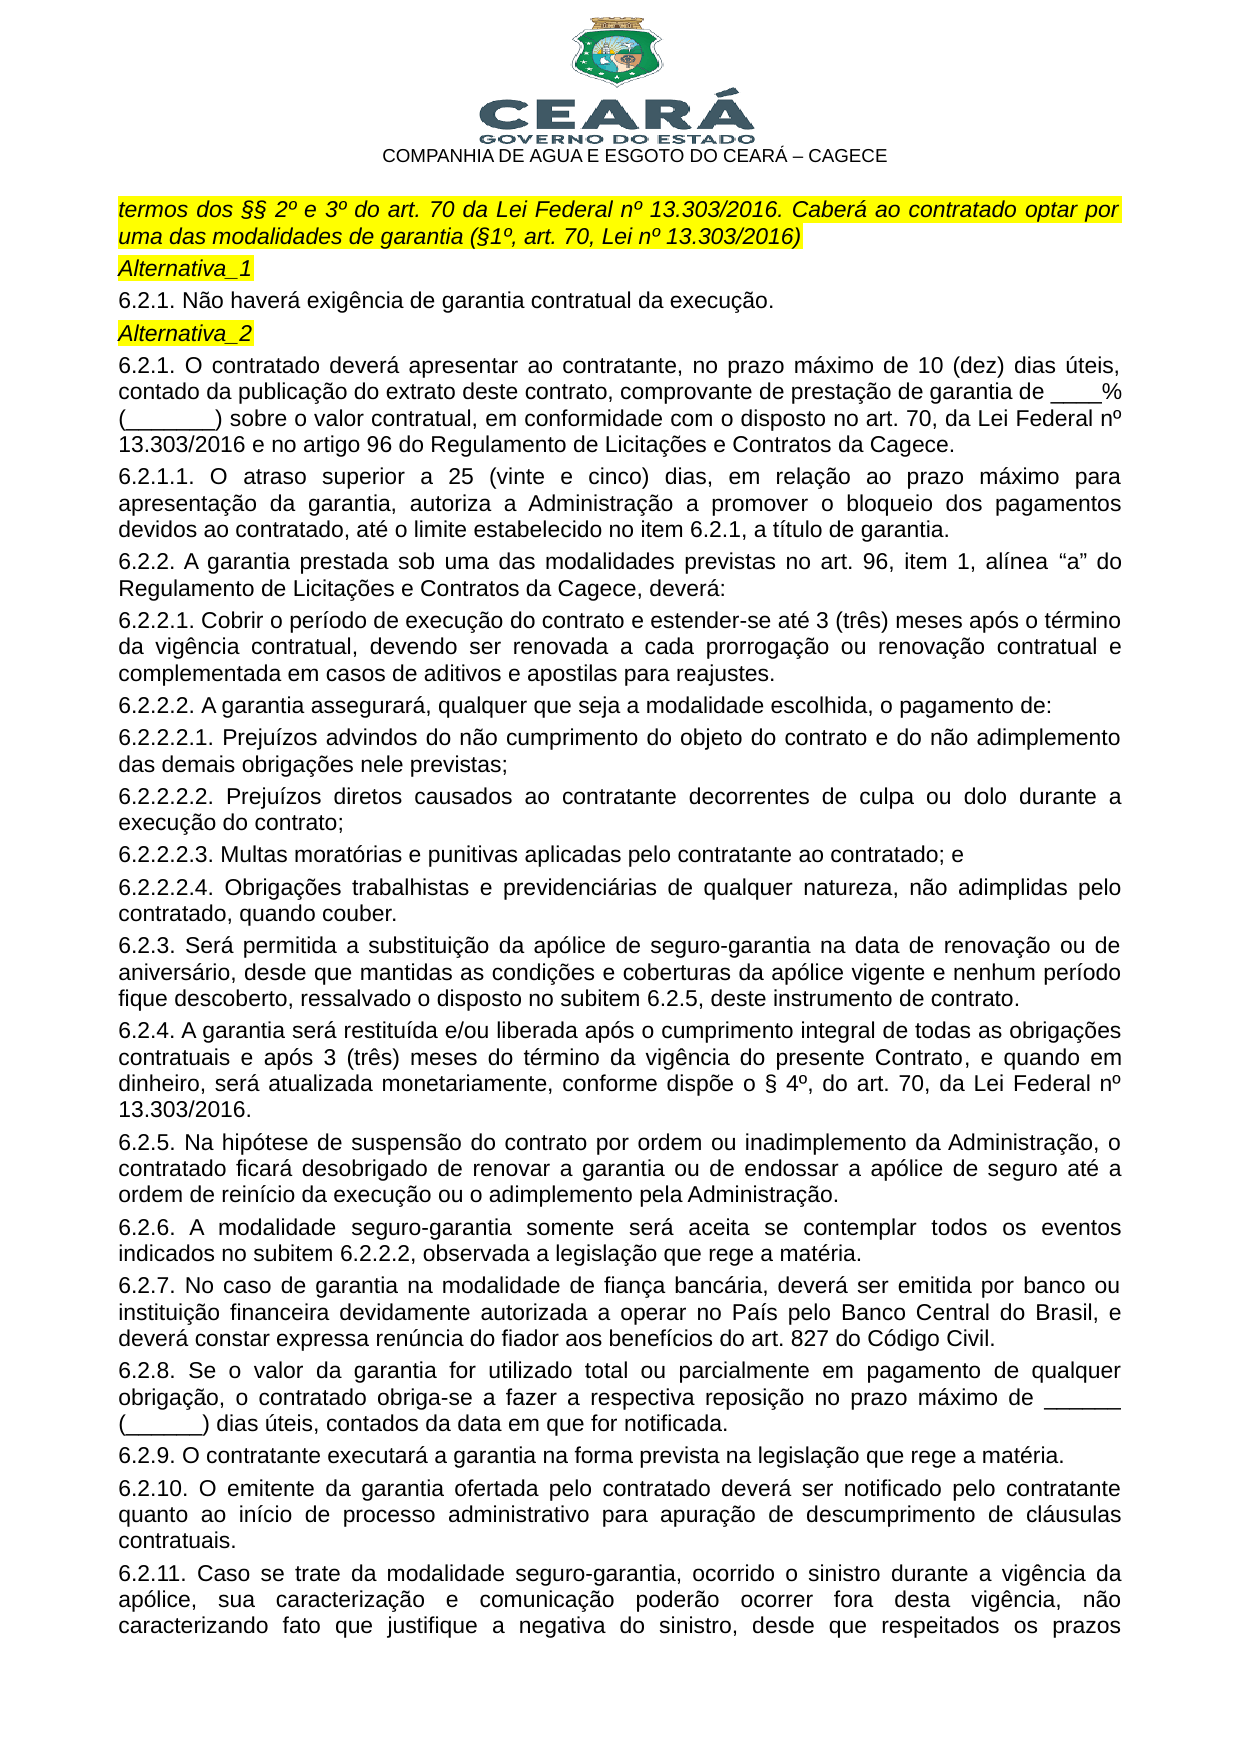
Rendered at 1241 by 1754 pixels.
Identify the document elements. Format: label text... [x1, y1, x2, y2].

text 6.2.2.2. A garantia assegurará, qualquer que seja a modalidade escolhida, o pagamento de: [118, 692, 1122, 718]
text 6.2.1.1. O atraso superior a 25 (vinte e cinco) dias, em relação ao prazo máximo para apresentação da garantia, autoriza a Administração a promover o bloqueio dos pagamentos devidos ao contratado, até o limite estabelecido no item 6.2.1, a título de garantia. [118, 463, 1122, 542]
text 6.2.3. Será permitida a substituição da apólice de seguro-garantia na data de renovação ou de aniversário, desde que mantidas as condições e coberturas da apólice vigente e nenhum período fique descoberto, ressalvado o disposto no subitem 6.2.5, deste instrumento de contrato. [118, 932, 1122, 1011]
text 6.2.2. A garantia prestada sob uma das modalidades previstas no art. 96, item 1, alínea “a” do Regulamento de Licitações e Contratos da Cagece, deverá: [118, 548, 1122, 601]
text termos dos §§ 2º e 3º do art. 70 da Lei Federal nº 13.303/2016. Caberá ao contratado optar por uma das modalidades de garantia (§1º, art. 70, Lei nº 13.303/2016) [118, 196, 1122, 249]
text 6.2.1. Não haverá exigência de garantia contratual da execução. [118, 287, 1122, 314]
text 6.2.7. No caso de garantia na modalidade de fiança bancária, deverá ser emitida por banco ou instituição financeira devidamente autorizada a operar no País pelo Banco Central do Brasil, e deverá constar expressa renúncia do fiador aos benefícios do art. 827 do Código Civil. [118, 1272, 1122, 1351]
text 6.2.11. Caso se trate da modalidade seguro-garantia, ocorrido o sinistro durante a vigência da apólice, sua caracterização e comunicação poderão ocorrer fora desta vigência, não caracterizando fato que justifique a negativa do sinistro, desde que respeitados os prazos [118, 1560, 1122, 1639]
text 6.2.4. A garantia será restituída e/ou liberada após o cumprimento integral de todas as obrigações contratuais e após 3 (três) meses do término da vigência do presente Contrato, e quando em dinheiro, será atualizada monetariamente, conforme dispõe o § 4º, do art. 70, da Lei Federal nº 13.303/2016. [118, 1017, 1122, 1123]
text 6.2.2.2.4. Obrigações trabalhistas e previdenciárias de qualquer natureza, não adimplidas pelo contratado, quando couber. [118, 874, 1122, 926]
text Alternativa_2 [118, 319, 1122, 346]
picture [453, 12, 782, 148]
text 6.2.2.2.1. Prejuízos advindos do não cumprimento do objeto do contrato e do não adimplemento das demais obrigações nele previstas; [118, 724, 1122, 777]
text 6.2.5. Na hipótese de suspensão do contrato por ordem ou inadimplemento da Administração, o contratado ficará desobrigado de renovar a garantia ou de endossar a apólice de seguro até a ordem de reinício da execução ou o adimplemento pela Administração. [118, 1129, 1122, 1208]
text 6.2.2.2.2. Prejuízos diretos causados ao contratante decorrentes de culpa ou dolo durante a execução do contrato; [118, 783, 1122, 836]
text 6.2.2.1. Cobrir o período de execução do contrato e estender-se até 3 (três) meses após o término da vigência contratual, devendo ser renovada a cada prorrogação ou renovação contratual e complementada em casos de aditivos e apostilas para reajustes. [118, 607, 1122, 686]
text 6.2.2.2.3. Multas moratórias e punitivas aplicadas pelo contratante ao contratado; e [118, 841, 1122, 868]
text 6.2.10. O emitente da garantia ofertada pelo contratado deverá ser notificado pelo contratante quanto ao início de processo administrativo para apuração de descumprimento de cláusulas contratuais. [118, 1475, 1122, 1554]
text 6.2.9. O contratante executará a garantia na forma prevista na legislação que rege a matéria. [118, 1442, 1122, 1469]
text 6.2.1. O contratado deverá apresentar ao contratante, no prazo máximo de 10 (dez) dias úteis, contado da publicação do extrato deste contrato, comprovante de prestação de garantia de ____% (_______) sobre o valor contratual, em conformidade com o disposto no art. 70, da Lei Federal nº 13.303/2016 e no artigo 96 do Regulamento de Licitações e Contratos da Cagece. [118, 352, 1122, 457]
text Alternativa_1 [118, 255, 1122, 281]
text 6.2.8. Se o valor da garantia for utilizado total ou parcialmente em pagamento de qualquer obrigação, o contratado obriga-se a fazer a respectiva reposição no prazo máximo de ______ (______) dias úteis, contados da data em que for notificada. [118, 1357, 1122, 1436]
text 6.2.6. A modalidade seguro-garantia somente será aceita se contemplar todos os eventos indicados no subitem 6.2.2.2, observada a legislação que rege a matéria. [118, 1214, 1122, 1266]
